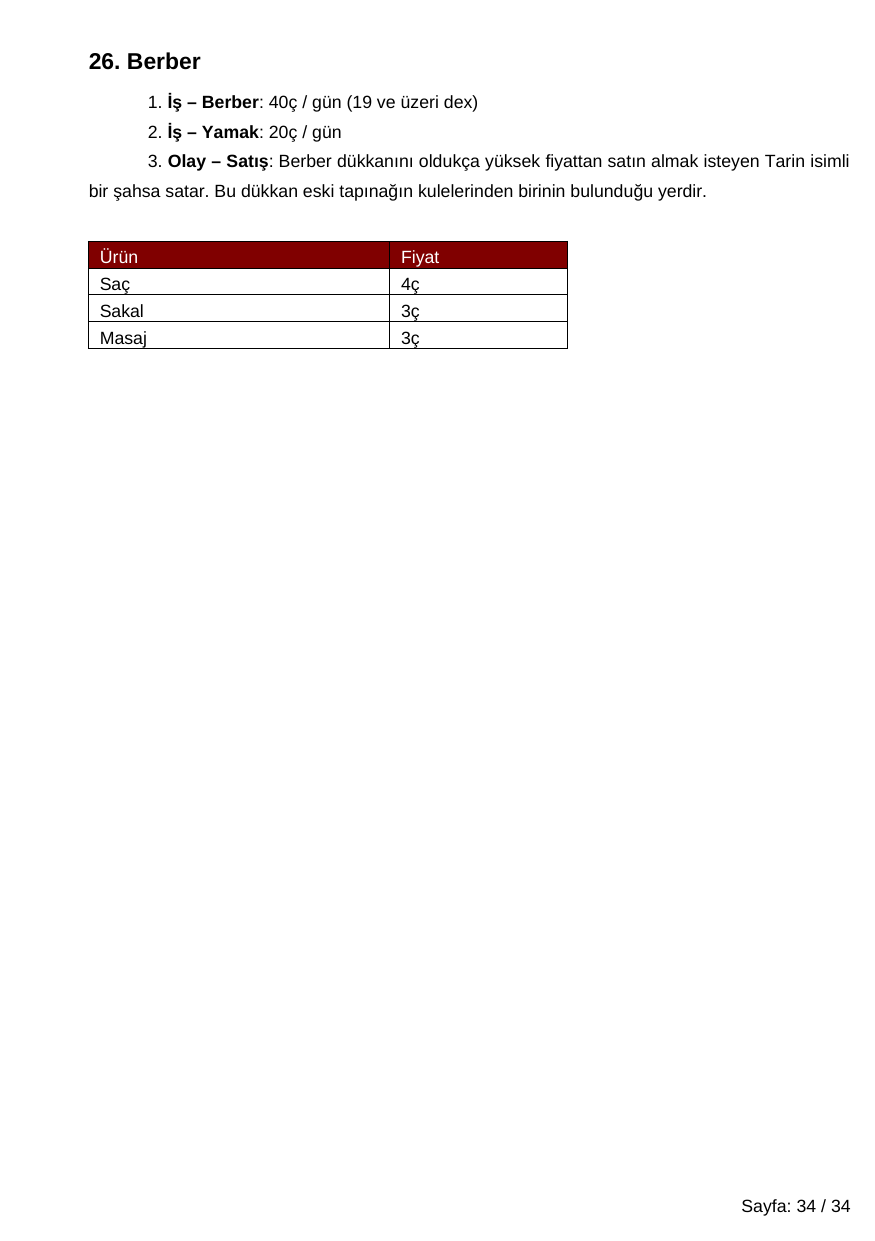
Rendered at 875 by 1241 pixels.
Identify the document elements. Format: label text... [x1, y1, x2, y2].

table_header Ürün [89, 242, 389, 268]
text 2. İş – Yamak: 20ç / gün [88, 122, 850, 142]
table_cell Masaj [89, 322, 389, 348]
table_header Fiyat [390, 242, 567, 268]
table_cell 3ç [390, 295, 567, 321]
subtitle 26. Berber [88, 48, 850, 74]
table_cell 4ç [390, 269, 567, 294]
text 1. İş – Berber: 40ç / gün (19 ve üzeri dex) [88, 92, 850, 112]
table_cell Saç [89, 269, 389, 294]
table_cell Sakal [89, 295, 389, 321]
table_cell 3ç [390, 322, 567, 348]
text 3. Olay – Satış: Berber dükkanını oldukça yüksek fiyattan satın almak isteyen Tarin isimli bir şahsa satar. Bu dükkan eski tapınağın kulelerinden birinin bulunduğu yerdir. [88, 152, 850, 201]
